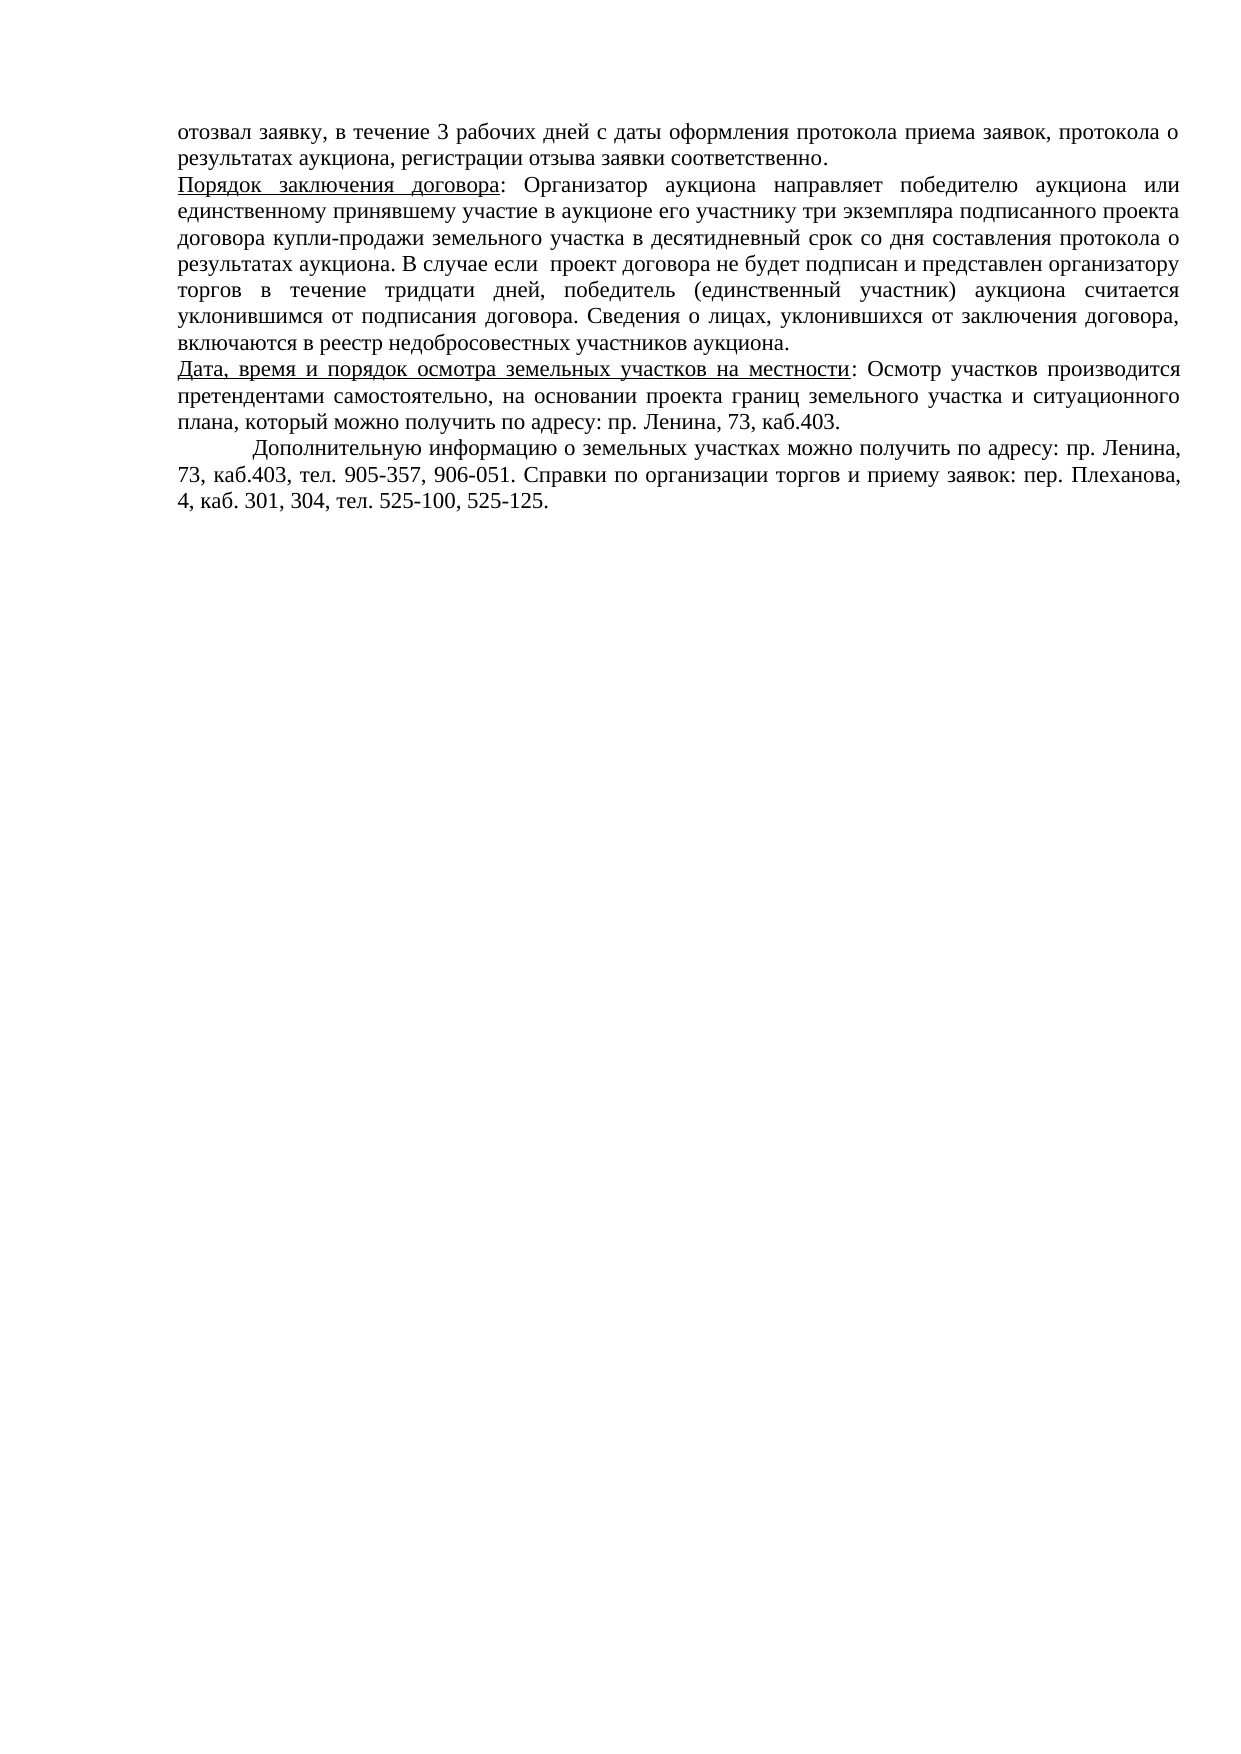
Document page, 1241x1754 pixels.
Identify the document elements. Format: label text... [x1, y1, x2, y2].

text Порядок заключения договора: Организатор аукциона направляет победителю аукциона или единственному принявшему участие в аукционе его участнику три экземпляра подписанного проекта договора купли-продажи земельного участка в десятидневный срок со дня составления протокола о результатах аукциона. В случае если проект договора не будет подписан и представлен организатору торгов в течение тридцати дней, победитель (единственный участник) аукциона считается уклонившимся от подписания договора. Сведения о лицах, уклонившихся от заключения договора, включаются в реестр недобросовестных участников аукциона. [177, 171, 1181, 355]
text Дополнительную информацию о земельных участках можно получить по адресу: пр. Ленина, 73, каб.403, тел. 905-357, 906-051. Справки по организации торгов и приему заявок: пер. Плеханова, 4, каб. 301, 304, тел. 525-100, 525-125. [177, 434, 1181, 513]
text Дата, время и порядок осмотра земельных участков на местности: Осмотр участков производится претендентами самостоятельно, на основании проекта границ земельного участка и ситуационного плана, который можно получить по адресу: пр. Ленина, 73, каб.403. [177, 355, 1181, 434]
text отозвал заявку, в течение 3 рабочих дней с даты оформления протокола приема заявок, протокола о результатах аукциона, регистрации отзыва заявки соответственно. [177, 118, 1181, 171]
